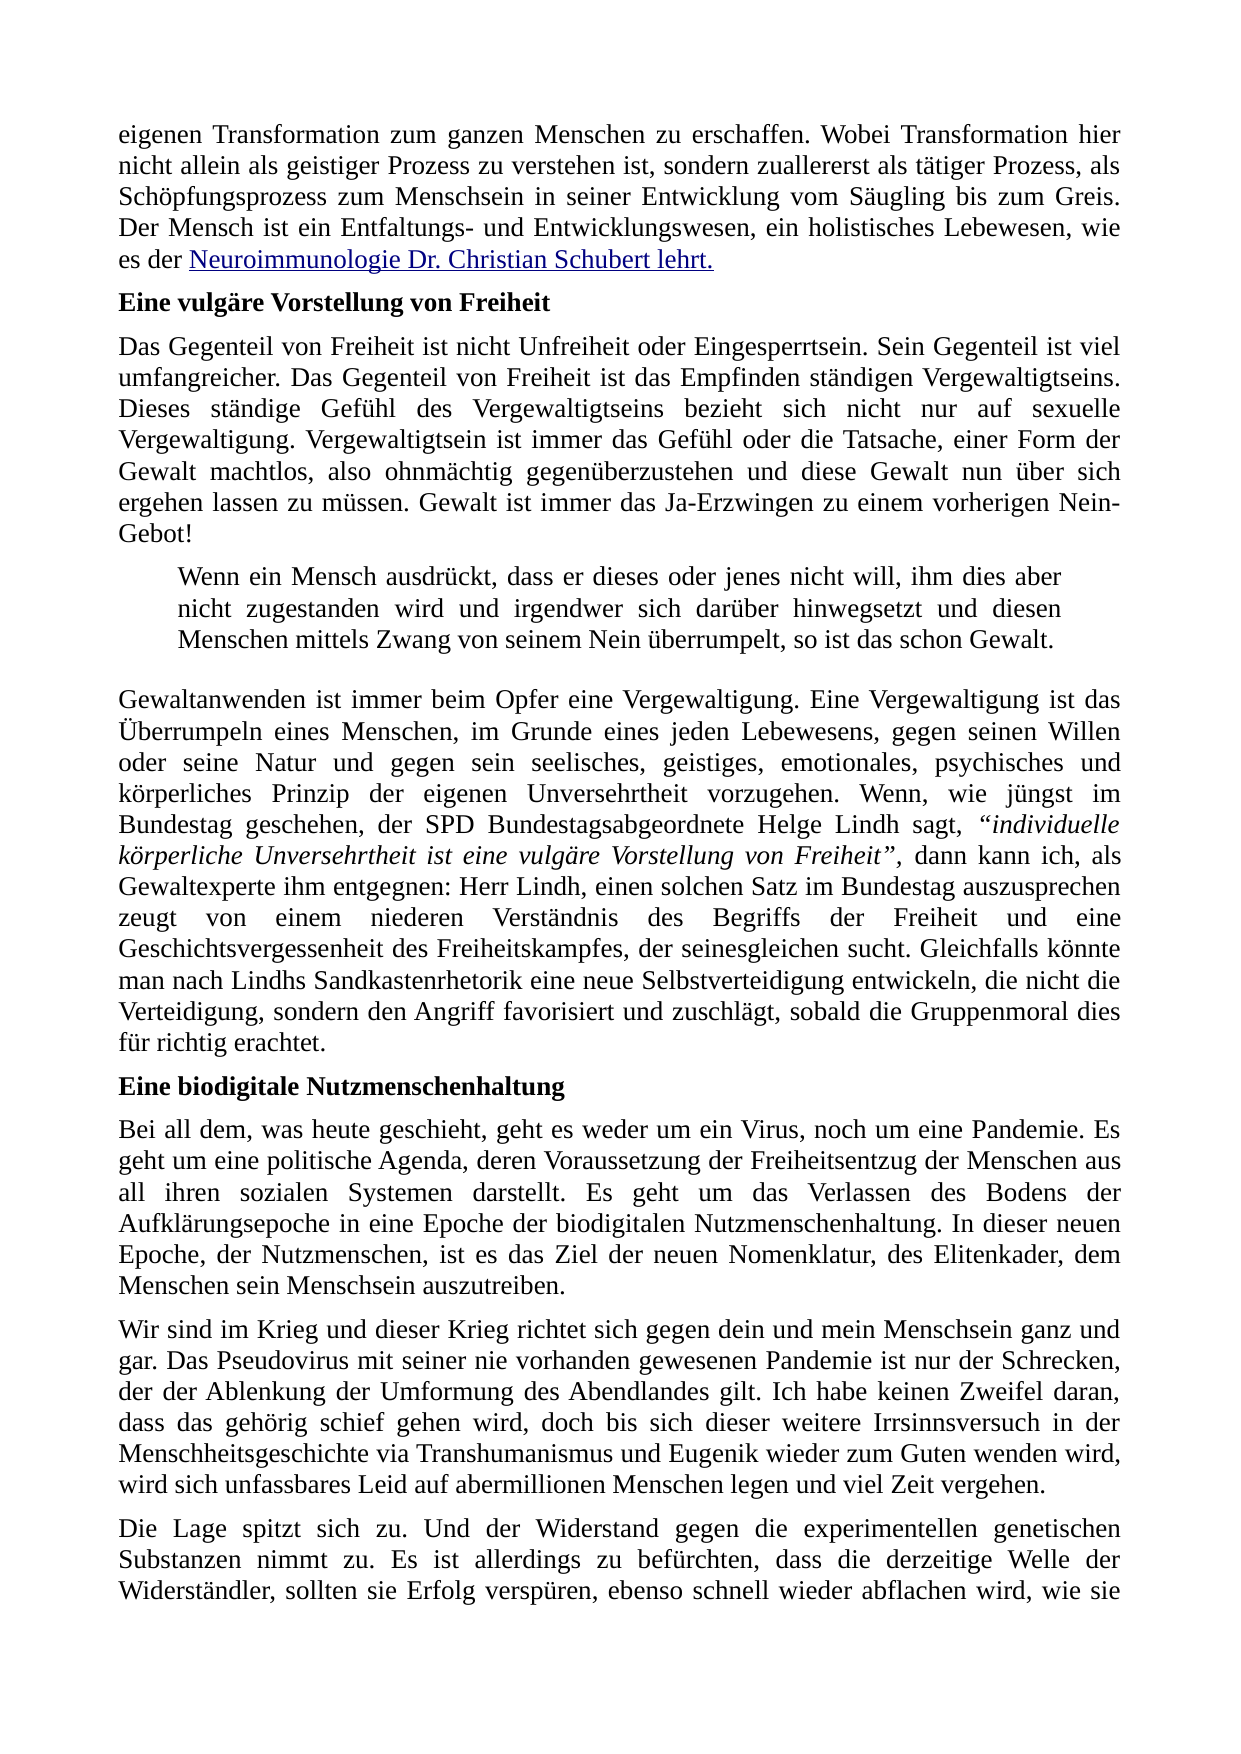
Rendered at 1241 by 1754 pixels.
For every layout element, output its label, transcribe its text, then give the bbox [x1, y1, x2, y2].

text Bei all dem, was heute geschieht, geht es weder um ein Virus, noch um eine Pandemie. Es geht um eine politische Agenda, deren Voraussetzung der Freiheitsentzug der Menschen aus all ihren sozialen Systemen darstellt. Es geht um das Verlassen des Bodens der Aufklärungsepoche in eine Epoche der biodigitalen Nutzmenschenhaltung. In dieser neuen Epoche, der Nutzmenschen, ist es das Ziel der neuen Nomenklatur, des Elitenkader, dem Menschen sein Menschsein auszutreiben. [118, 1113, 1122, 1300]
text Wenn ein Mensch ausdrückt, dass er dieses oder jenes nicht will, ihm dies aber nicht zugestanden wird und irgendwer sich darüber hinwegsetzt und diesen Menschen mittels Zwang von seinem Nein überrumpelt, so ist das schon Gewalt. [177, 561, 1063, 654]
text Eine biodigitale Nutzmenschenhaltung [118, 1070, 1122, 1101]
text eigenen Transformation zum ganzen Menschen zu erschaffen. Wobei Transformation hier nicht allein als geistiger Prozess zu verstehen ist, sondern zuallererst als tätiger Prozess, als Schöpfungsprozess zum Menschsein in seiner Entwicklung vom Säugling bis zum Greis. Der Mensch ist ein Entfaltungs- und Entwicklungswesen, ein holistisches Lebewesen, wie es der Neuroimmunologie Dr. Christian Schubert lehrt. [118, 118, 1122, 274]
text Das Gegenteil von Freiheit ist nicht Unfreiheit oder Eingesperrtsein. Sein Gegenteil ist viel umfangreicher. Das Gegenteil von Freiheit ist das Empfinden ständigen Vergewaltigtseins. Dieses ständige Gefühl des Vergewaltigtseins bezieht sich nicht nur auf sexuelle Vergewaltigung. Vergewaltigtsein ist immer das Gefühl oder die Tatsache, einer Form der Gewalt machtlos, also ohnmächtig gegenüberzustehen und diese Gewalt nun über sich ergehen lassen zu müssen. Gewalt ist immer das Ja-Erzwingen zu einem vorherigen Nein-Gebot! [118, 330, 1122, 548]
text Die Lage spitzt sich zu. Und der Widerstand gegen die experimentellen genetischen Substanzen nimmt zu. Es ist allerdings zu befürchten, dass die derzeitige Welle der Widerständler, sollten sie Erfolg verspüren, ebenso schnell wieder abflachen wird, wie sie [118, 1512, 1122, 1606]
text Wir sind im Krieg und dieser Krieg richtet sich gegen dein und mein Menschsein ganz und gar. Das Pseudovirus mit seiner nie vorhanden gewesenen Pandemie ist nur der Schrecken, der der Ablenkung der Umformung des Abendlandes gilt. Ich habe keinen Zweifel daran, dass das gehörig schief gehen wird, doch bis sich dieser weitere Irrsinnsversuch in der Menschheitsgeschichte via Transhumanismus und Eugenik wieder zum Guten wenden wird, wird sich unfassbares Leid auf abermillionen Menschen legen und viel Zeit vergehen. [118, 1313, 1122, 1499]
text Gewaltanwenden ist immer beim Opfer eine Vergewaltigung. Eine Vergewaltigung ist das Überrumpeln eines Menschen, im Grunde eines jeden Lebewesens, gegen seinen Willen oder seine Natur und gegen sein seelisches, geistiges, emotionales, psychisches und körperliches Prinzip der eigenen Unversehrtheit vorzugehen. Wenn, wie jüngst im Bundestag geschehen, der SPD Bundestagsabgeordnete Helge Lindh sagt, “individuelle körperliche Unversehrtheit ist eine vulgäre Vorstellung von Freiheit”, dann kann ich, als Gewaltexperte ihm entgegnen: Herr Lindh, einen solchen Satz im Bundestag auszusprechen zeugt von einem niederen Verständnis des Begriffs der Freiheit und eine Geschichtsvergessenheit des Freiheitskampfes, der seinesgleichen sucht. Gleichfalls könnte man nach Lindhs Sandkastenrhetorik eine neue Selbstverteidigung entwickeln, die nicht die Verteidigung, sondern den Angriff favorisiert und zuschlägt, sobald die Gruppenmoral dies für richtig erachtet. [118, 683, 1122, 1057]
text Eine vulgäre Vorstellung von Freiheit [118, 286, 1122, 317]
